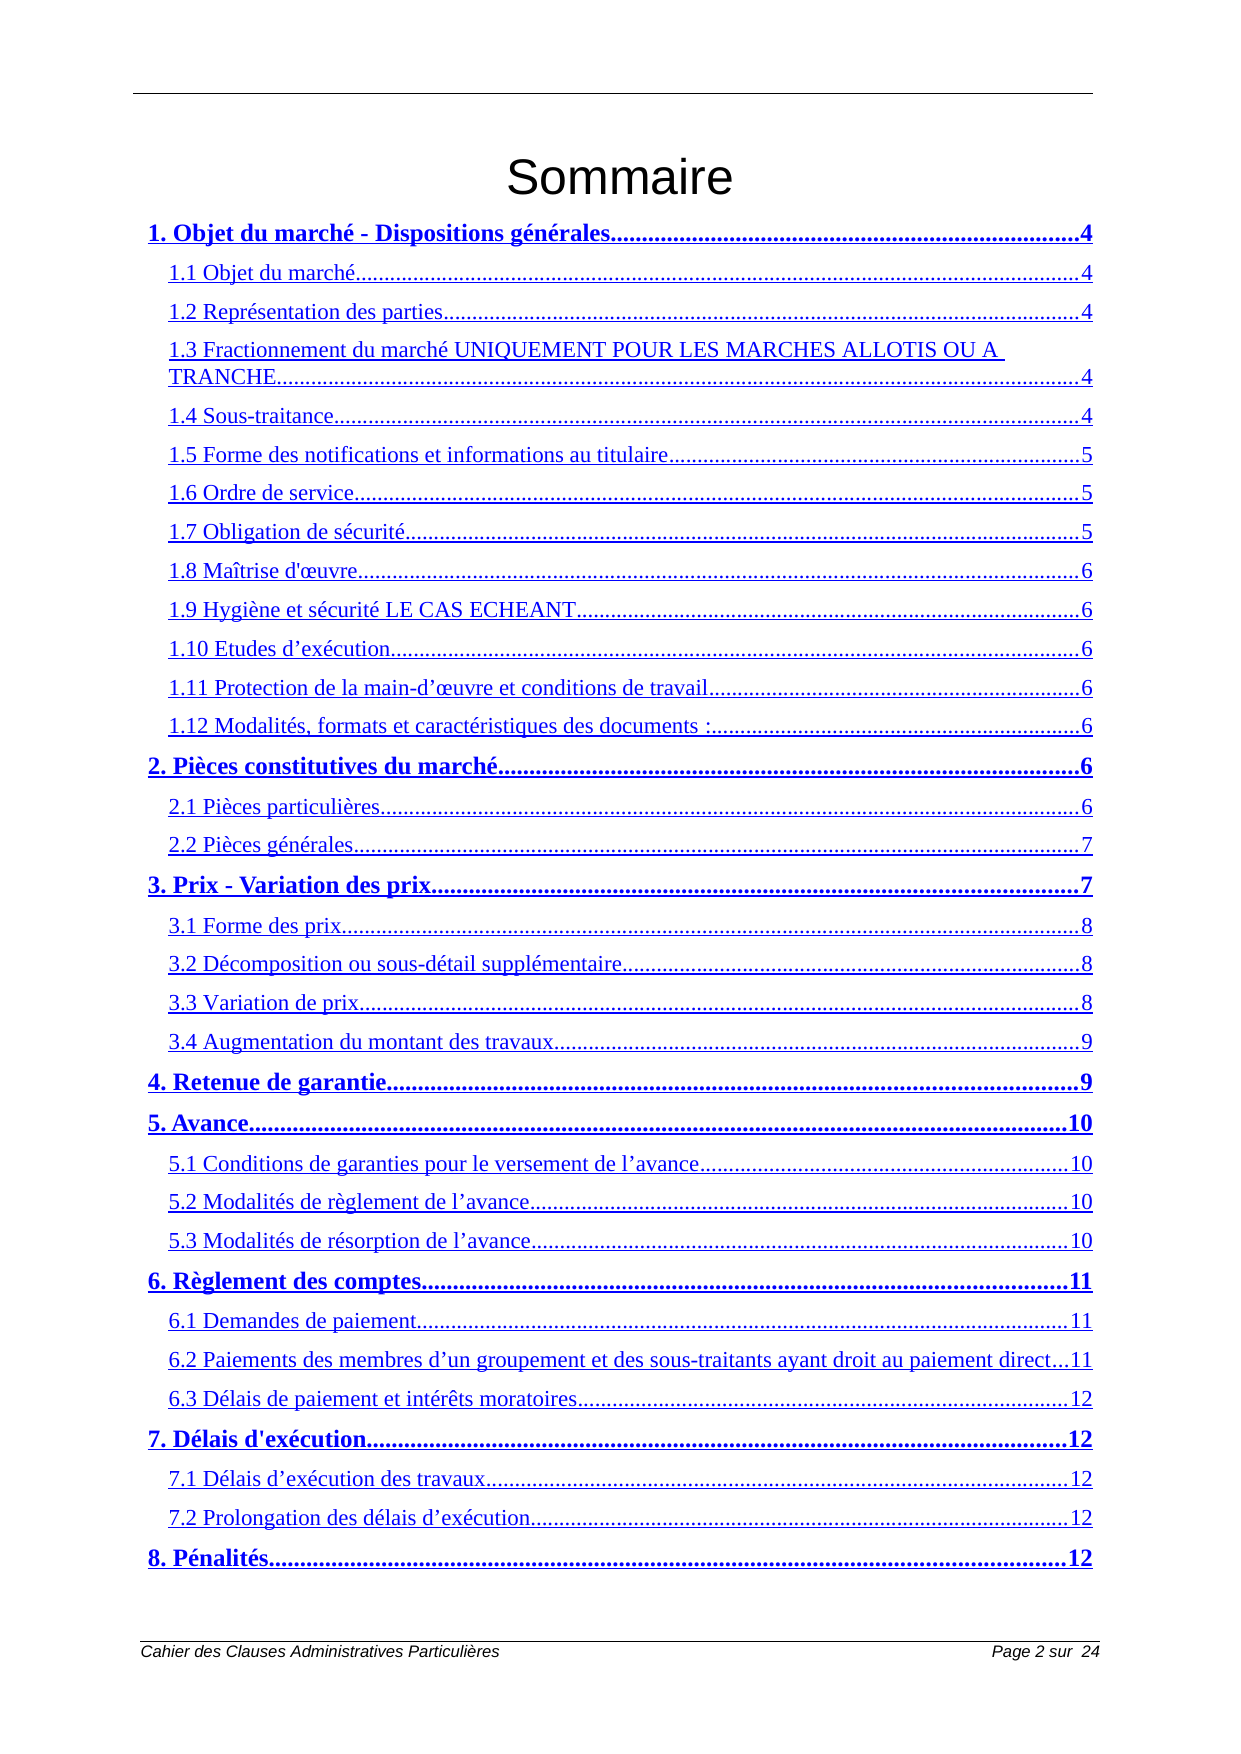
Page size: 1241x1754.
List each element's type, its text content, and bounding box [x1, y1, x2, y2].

text 3.3 Variation de prix 8 [168, 989, 1093, 1012]
text 2. Pièces constitutives du marché 6 [148, 751, 1093, 776]
text 8. Pénalités 12 [148, 1543, 1093, 1568]
text 5.1 Conditions de garanties pour le versement de l’avance 10 [168, 1149, 1093, 1173]
text 5. Avance 10 [148, 1108, 1093, 1133]
text 1.6 Ordre de service 5 [168, 479, 1093, 502]
text 5.2 Modalités de règlement de l’avance 10 [168, 1188, 1093, 1211]
text 1.8 Maîtrise d'œuvre 6 [168, 557, 1093, 580]
text 1. Objet du marché - Dispositions générales 4 [148, 218, 1093, 243]
text 6. Règlement des comptes 11 [148, 1266, 1093, 1291]
text 3.2 Décomposition ou sous-détail supplémentaire 8 [168, 951, 1093, 973]
text 3.4 Augmentation du montant des travaux 9 [168, 1028, 1093, 1051]
text 1.9 Hygiène et sécurité LE CAS ECHEANT 6 [168, 596, 1093, 619]
text 7.1 Délais d’exécution des travaux 12 [168, 1465, 1093, 1488]
text 1.1 Objet du marché 4 [168, 259, 1093, 282]
text 1.5 Forme des notifications et informations au titulaire 5 [168, 441, 1093, 464]
text 5.3 Modalités de résorption de l’avance 10 [168, 1227, 1093, 1250]
text 1.4 Sous-traitance 4 [168, 402, 1093, 425]
text 4. Retenue de garantie 9 [148, 1067, 1093, 1092]
text 6.3 Délais de paiement et intérêts moratoires 12 [168, 1385, 1093, 1408]
text 7.2 Prolongation des délais d’exécution 12 [168, 1504, 1093, 1527]
text 7. Délais d'exécution 12 [148, 1424, 1093, 1449]
text 3.1 Forme des prix 8 [168, 912, 1093, 935]
text Sommaire [148, 148, 1093, 205]
text 3. Prix - Variation des prix 7 [148, 870, 1093, 895]
text 1.2 Représentation des parties 4 [168, 298, 1093, 321]
text 6.1 Demandes de paiement 11 [168, 1307, 1093, 1330]
text 1.10 Etudes d’exécution 6 [168, 635, 1093, 658]
text 1.12 Modalités, formats et caractéristiques des documents : 6 [168, 713, 1093, 735]
text 1.3 Fractionnement du marché UNIQUEMENT POUR LES MARCHES ALLOTIS OU A TRANCHE 4 [168, 337, 1093, 386]
text 1.11 Protection de la main-d’œuvre et conditions de travail 6 [168, 674, 1093, 697]
text 2.2 Pièces générales 7 [168, 832, 1093, 854]
text 2.1 Pièces particulières 6 [168, 793, 1093, 816]
text 1.7 Obligation de sécurité 5 [168, 518, 1093, 541]
text 6.2 Paiements des membres d’un groupement et des sous-traitants ayant droit au paiement direct 11 [168, 1346, 1093, 1369]
